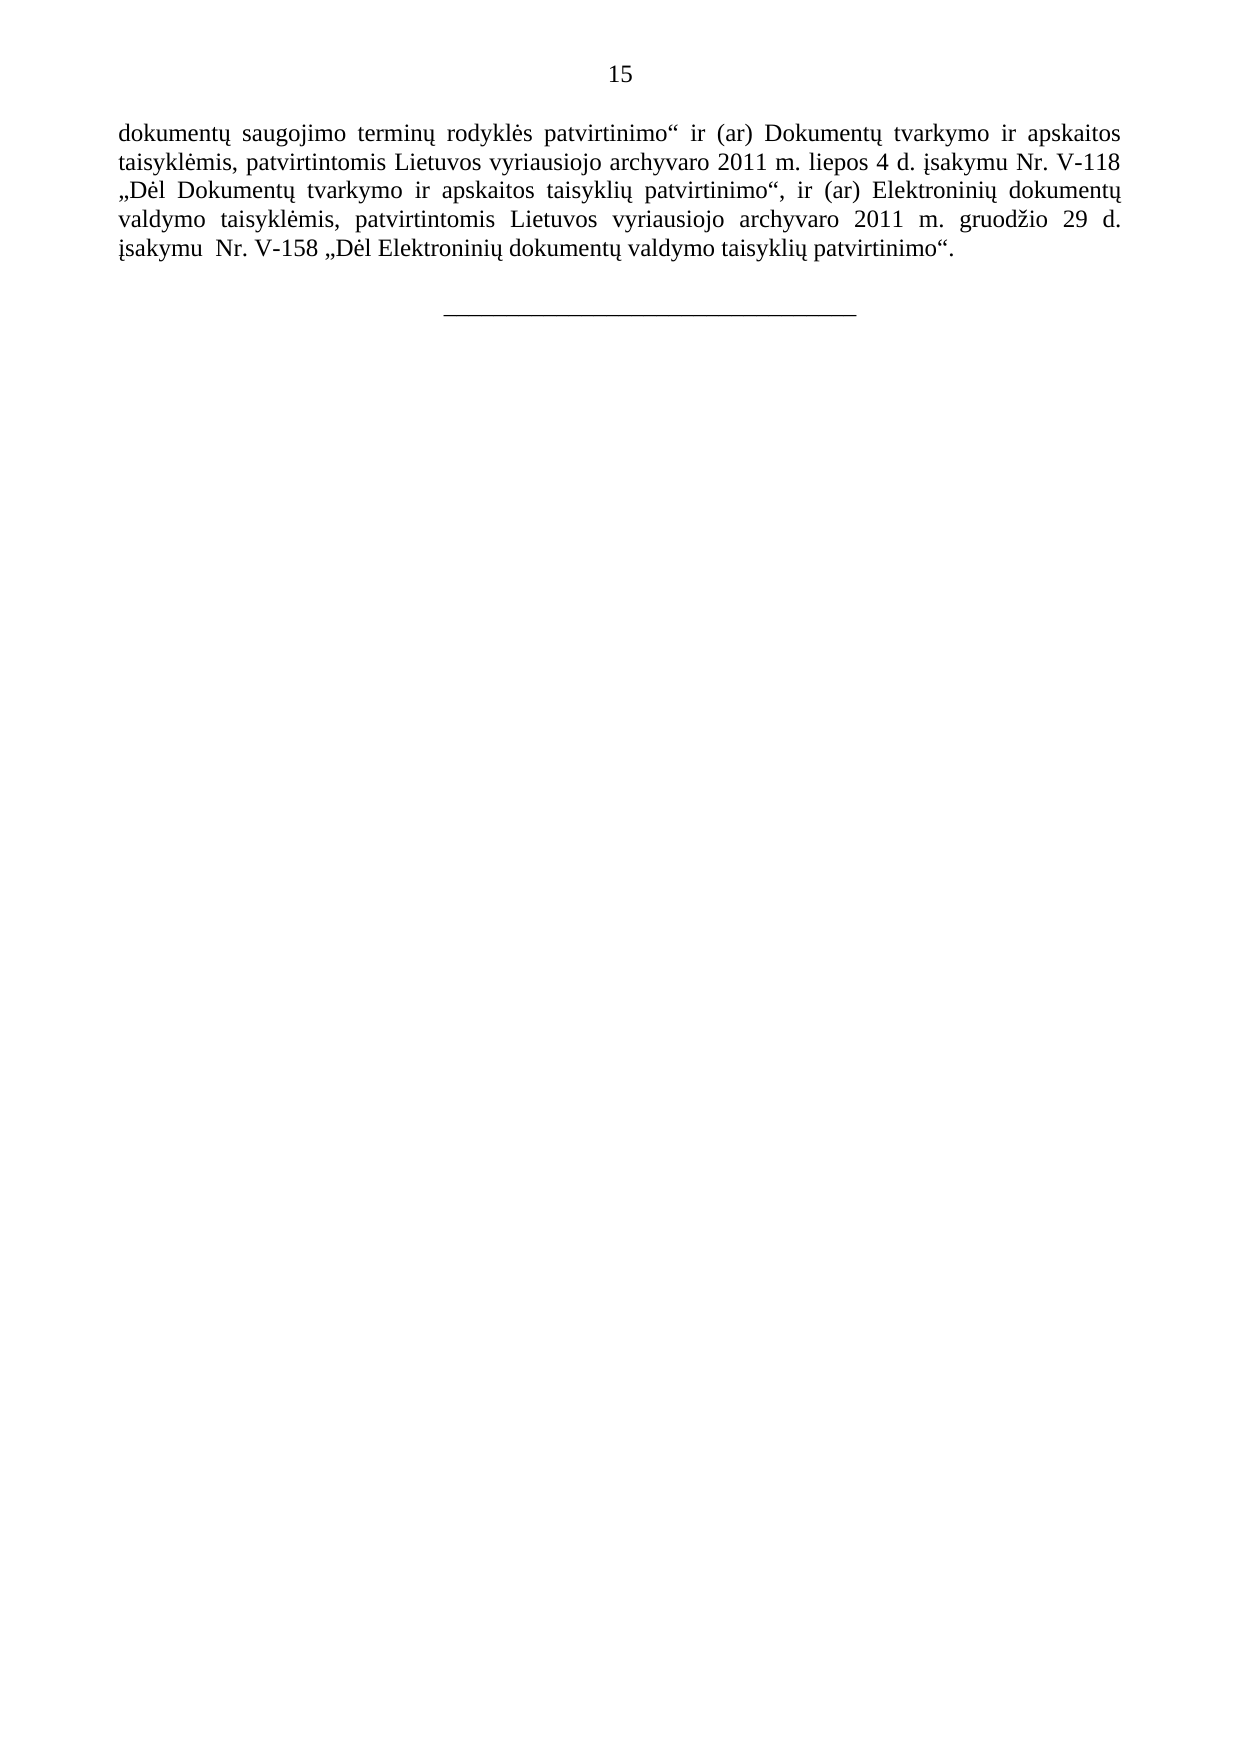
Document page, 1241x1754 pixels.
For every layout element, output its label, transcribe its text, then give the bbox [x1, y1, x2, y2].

text _________________________________ [118, 291, 1122, 319]
text dokumentų saugojimo terminų rodyklės patvirtinimo“ ir (ar) Dokumentų tvarkymo ir apskaitos taisyklėmis, patvirtintomis Lietuvos vyriausiojo archyvaro 2011 m. liepos 4 d. įsakymu Nr. V-118 „Dėl Dokumentų tvarkymo ir apskaitos taisyklių patvirtinimo“, ir (ar) Elektroninių dokumentų valdymo taisyklėmis, patvirtintomis Lietuvos vyriausiojo archyvaro 2011 m. gruodžio 29 d. įsakymu Nr. V-158 „Dėl Elektroninių dokumentų valdymo taisyklių patvirtinimo“. [118, 118, 1122, 262]
